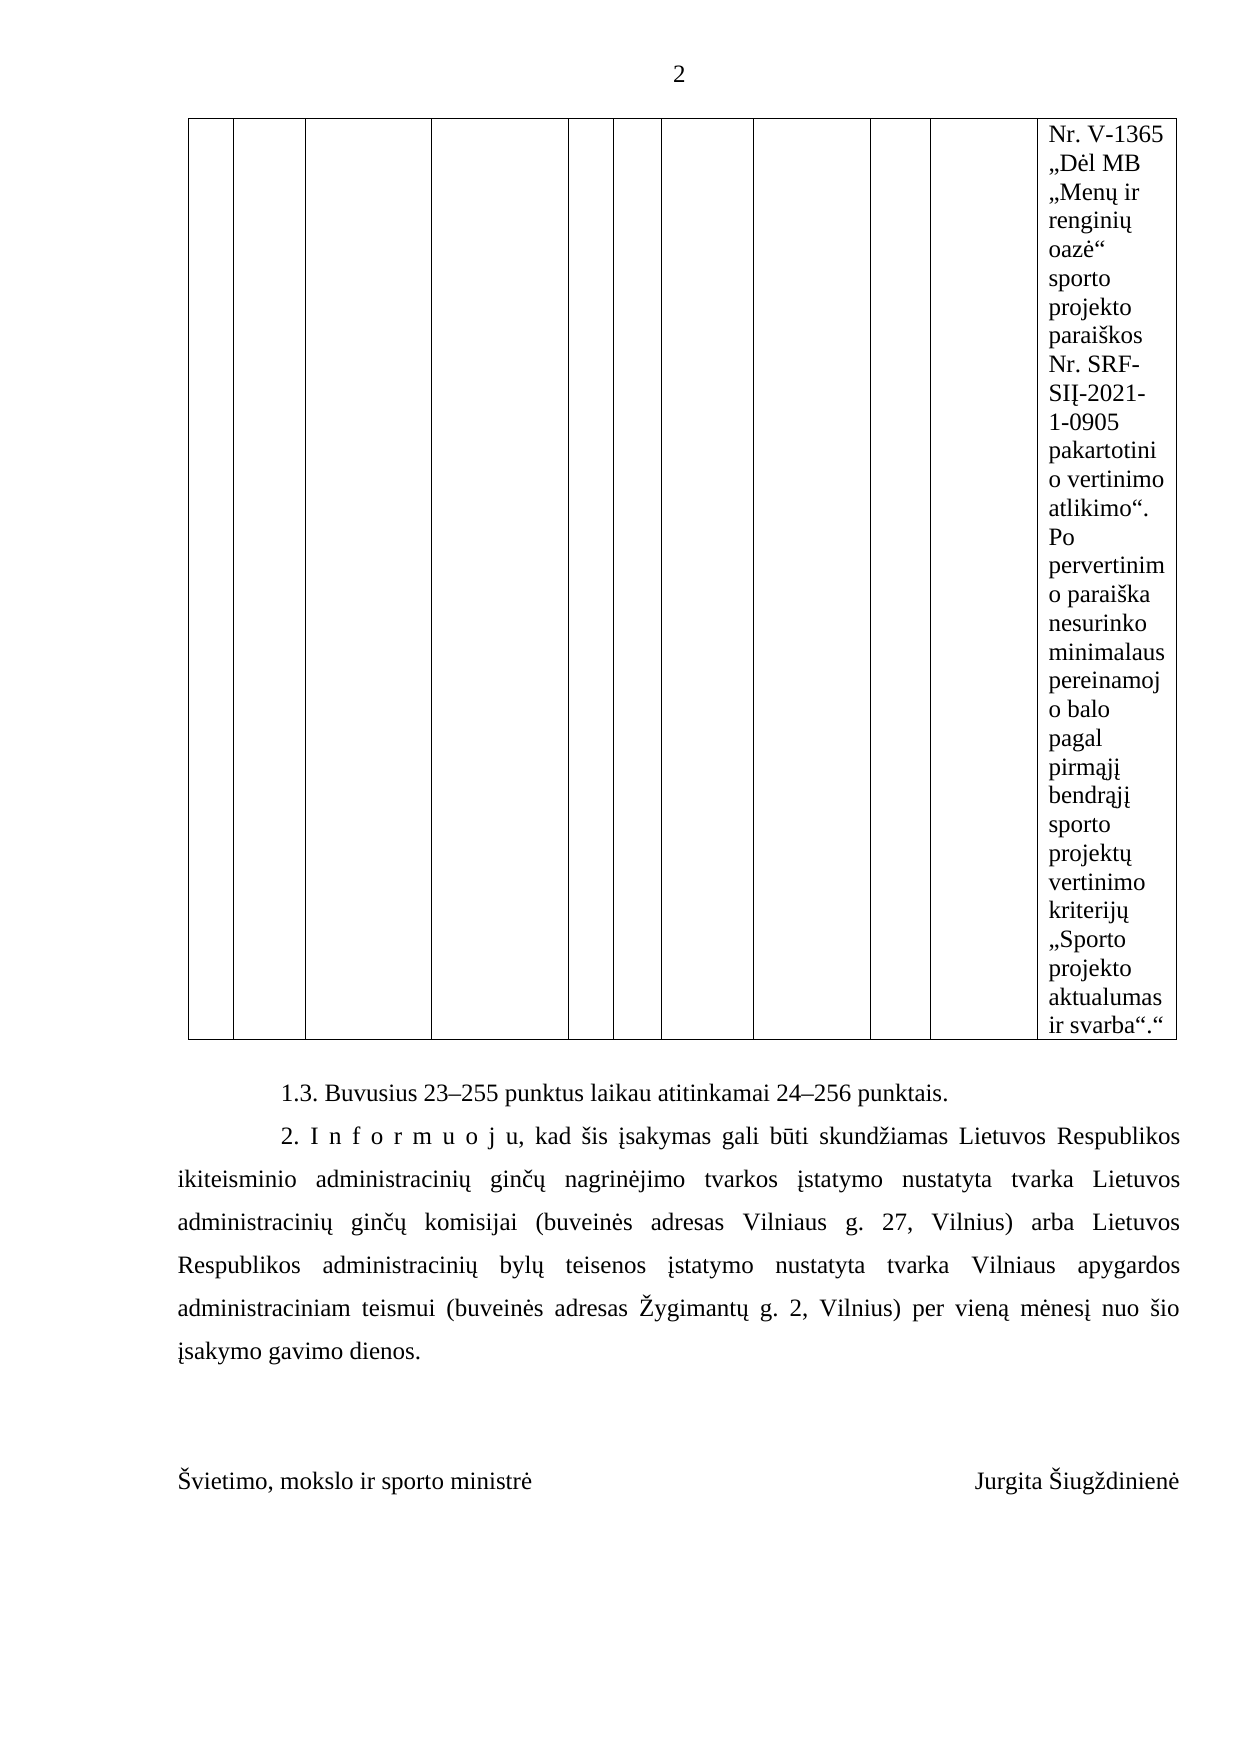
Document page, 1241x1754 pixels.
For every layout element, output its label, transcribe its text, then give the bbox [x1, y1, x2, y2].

table_header [569, 119, 613, 1039]
table_header [662, 119, 753, 1039]
text Švietimo, mokslo ir sporto ministrė Jurgita Šiugždinienė [177, 1466, 1181, 1494]
table_header [432, 119, 568, 1039]
table_header [614, 119, 661, 1039]
text 1.3. Buvusius 23–255 punktus laikau atitinkamai 24–256 punktais. [177, 1078, 1181, 1106]
table_header [754, 119, 870, 1039]
text 2. I n f o r m u o j u, kad šis įsakymas gali būti skundžiamas Lietuvos Respublikos ikiteisminio administracinių ginčų nagrinėjimo tvarkos įstatymo nustatyta tvarka Lietuvos administracinių ginčų komisijai (buveinės adresas Vilniaus g. 27, Vilnius) arba Lietuvos Respublikos administracinių bylų teisenos įstatymo nustatyta tvarka Vilniaus apygardos administraciniam teismui (buveinės adresas Žygimantų g. 2, Vilnius) per vieną mėnesį nuo šio įsakymo gavimo dienos. [177, 1121, 1181, 1365]
table_header [306, 119, 431, 1039]
table_header Nr. V-1365 „Dėl MB „Menų ir renginių oazė“ sporto projekto paraiškos Nr. SRF-SIĮ-2021-1-0905 pakartotinio vertinimo atlikimo“. Po pervertinimo paraiška nesurinko minimalaus pereinamojo balo pagal pirmąjį bendrąjį sporto projektų vertinimo kriterijų „Sporto projekto aktualumas ir svarba“.“ [1038, 119, 1176, 1039]
table_header [189, 119, 233, 1039]
table_header [931, 119, 1037, 1039]
table_header [234, 119, 305, 1039]
table_header [871, 119, 930, 1039]
